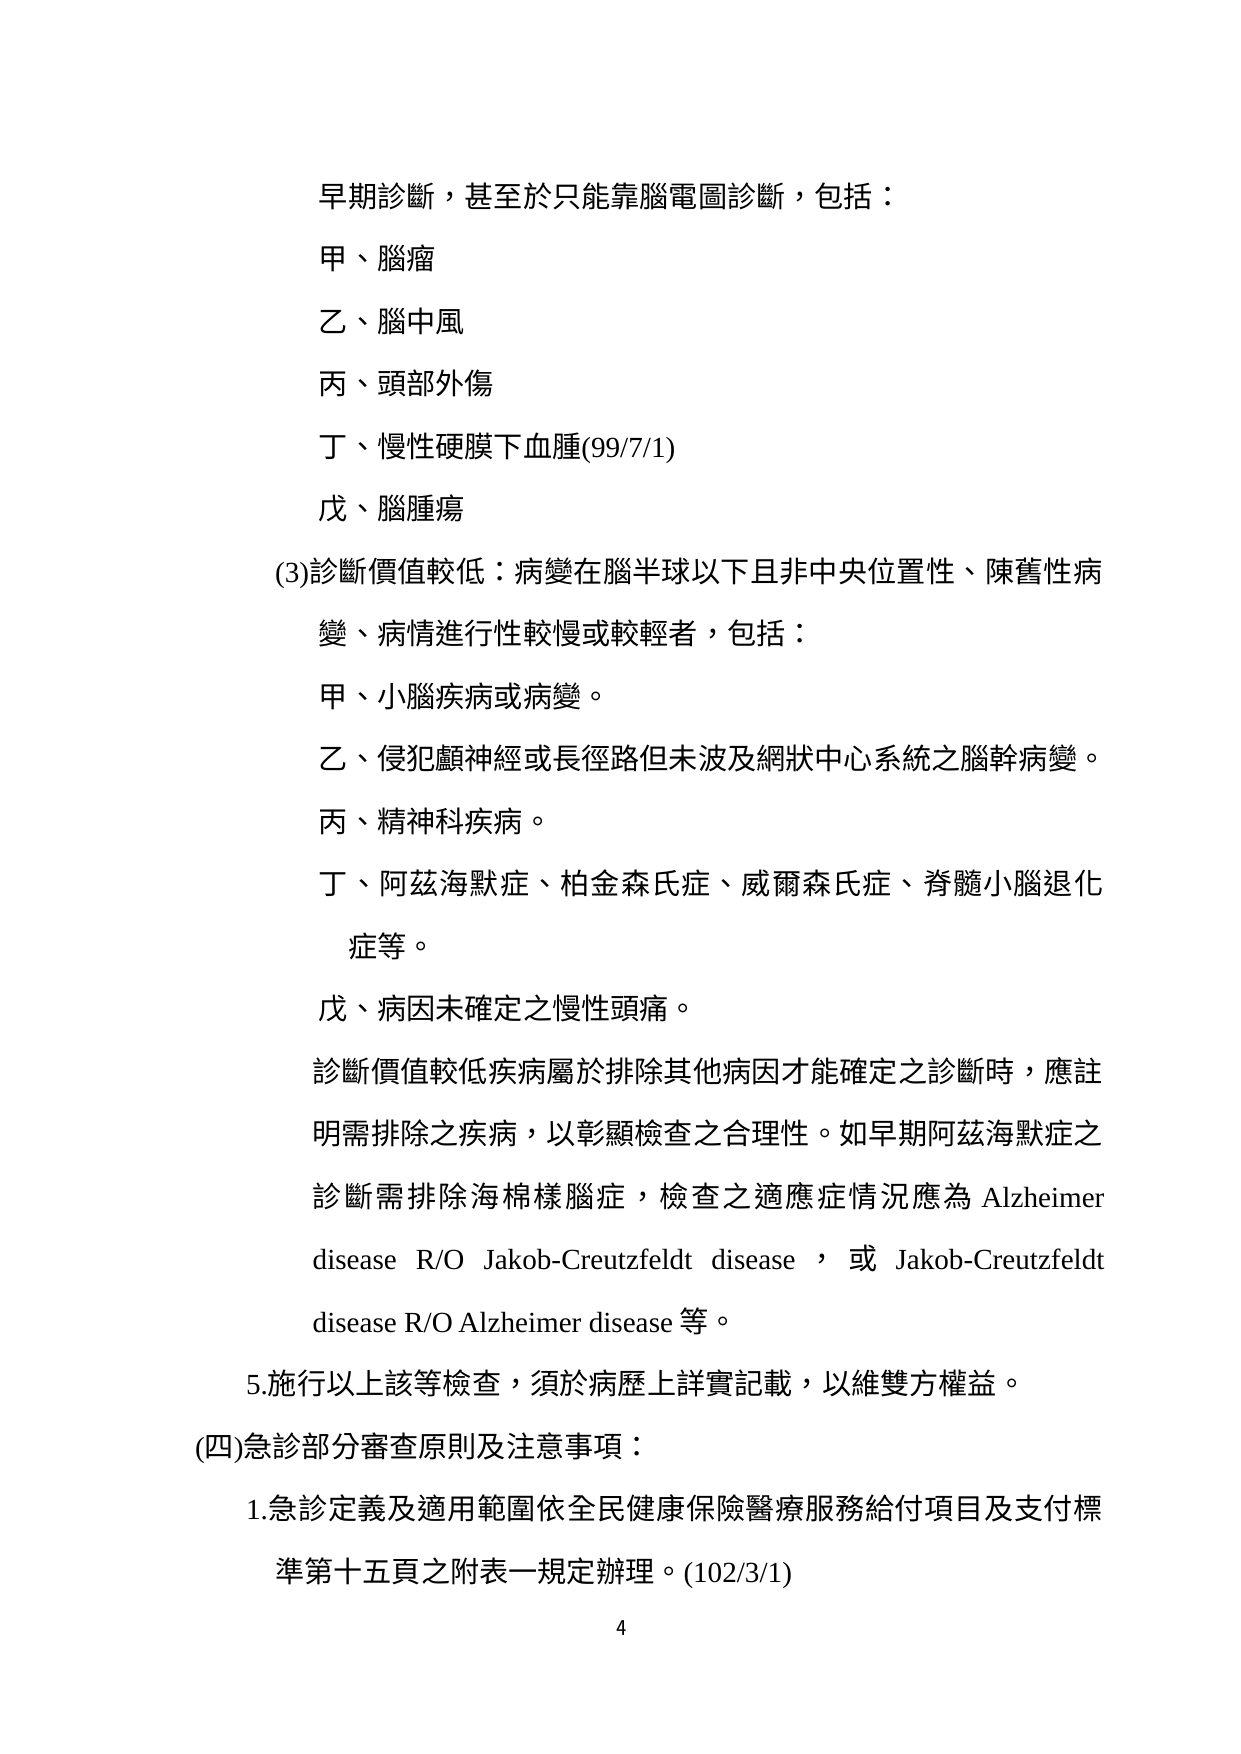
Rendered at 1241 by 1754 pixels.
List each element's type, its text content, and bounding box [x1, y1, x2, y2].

text 戊、腦腫瘍 [319, 469, 1104, 532]
text 5.施行以上該等檢查，須於病歷上詳實記載，以維雙方權益。 [246, 1344, 1104, 1407]
text 丁、慢性硬膜下血腫(99/7/1) [319, 407, 1104, 469]
text 戊、病因未確定之慢性頭痛。 [319, 969, 1104, 1032]
text 乙、侵犯顱神經或長徑路但未波及網狀中心系統之腦幹病變。 [319, 719, 1104, 782]
text 甲、腦瘤 [319, 219, 1104, 282]
text 丙、頭部外傷 [319, 344, 1104, 407]
text 丁、阿茲海默症、柏金森氏症、威爾森氏症、脊髓小腦退化症等。 [319, 844, 1104, 969]
text (四)急診部分審查原則及注意事項： [187, 1407, 1104, 1469]
text 早期診斷，甚至於只能靠腦電圖診斷，包括： [275, 157, 1104, 219]
text 乙、腦中風 [319, 282, 1104, 344]
text 診斷價值較低疾病屬於排除其他病因才能確定之診斷時，應註明需排除之疾病，以彰顯檢查之合理性。如早期阿茲海默症之診斷需排除海棉樣腦症，檢查之適應症情況應為Alzheimer disease R/O Jakob-Creutzfeldt disease，或Jakob-Creutzfeldt disease R/O Alzheimer disease等。 [312, 1032, 1104, 1344]
text (3)診斷價值較低：病變在腦半球以下且非中央位置性、陳舊性病變、病情進行性較慢或較輕者，包括： [275, 532, 1104, 657]
text 甲、小腦疾病或病變。 [319, 657, 1104, 719]
text 1.急診定義及適用範圍依全民健康保險醫療服務給付項目及支付標準第十五頁之附表一規定辦理。(102/3/1) [246, 1469, 1104, 1594]
text 丙、精神科疾病。 [319, 782, 1104, 844]
